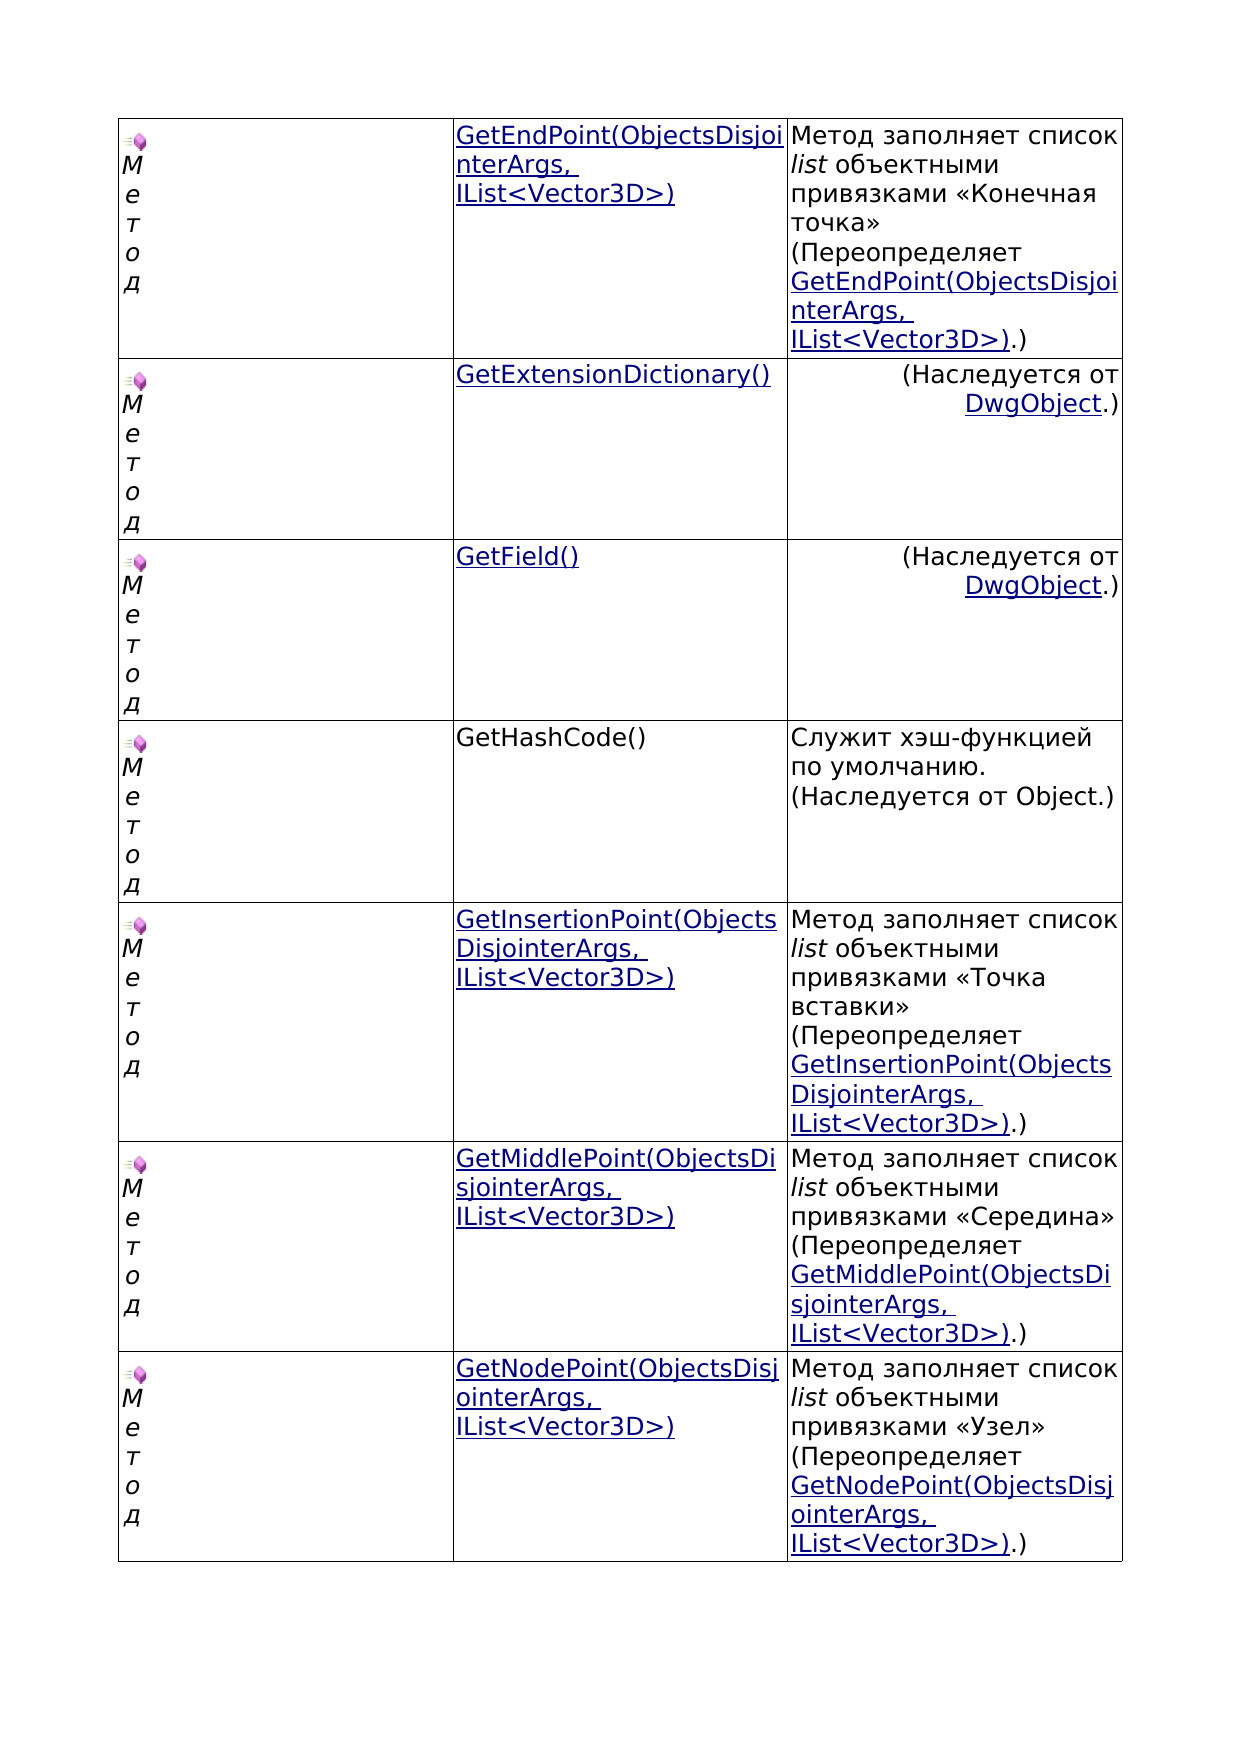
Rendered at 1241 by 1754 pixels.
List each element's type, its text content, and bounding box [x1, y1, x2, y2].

picture [121, 372, 147, 391]
picture [121, 917, 147, 935]
table_cell GetInsertionPoint(ObjectsDisjointerArgs, IList<Vector3D>) [454, 903, 787, 1141]
table_cell [119, 540, 453, 720]
table_cell GetEndPoint(ObjectsDisjointerArgs, IList<Vector3D>) [454, 119, 787, 357]
table_cell Метод заполняет список list объектными привязками «Узел» (Переопределяет GetNodePoint(ObjectsDisjointerArgs, IList<Vector3D>).) [788, 1352, 1122, 1561]
table_cell Метод заполняет список list объектными привязками «Середина» (Переопределяет GetMiddlePoint(ObjectsDisjointerArgs, IList<Vector3D>).) [788, 1142, 1122, 1351]
table_cell GetNodePoint(ObjectsDisjointerArgs, IList<Vector3D>) [454, 1352, 787, 1561]
picture [121, 554, 147, 572]
picture [121, 1156, 147, 1174]
table_cell GetField() [454, 540, 787, 720]
table_cell [119, 119, 453, 357]
table_cell Метод заполняет список list объектными привязками «Конечная точка» (Переопределяет GetEndPoint(ObjectsDisjointerArgs, IList<Vector3D>).) [788, 119, 1122, 357]
table_cell (Наследуется от DwgObject.) [788, 540, 1122, 720]
table_cell Метод заполняет список list объектными привязками «Точка вставки» (Переопределяет GetInsertionPoint(ObjectsDisjointerArgs, IList<Vector3D>).) [788, 903, 1122, 1141]
table_cell (Наследуется от DwgObject.) [788, 359, 1122, 539]
table_cell Служит хэш-функцией по умолчанию. (Наследуется от Object.) [788, 721, 1122, 902]
table_cell [119, 1352, 453, 1561]
picture [121, 1366, 147, 1384]
table_cell [119, 1142, 453, 1351]
table_cell GetMiddlePoint(ObjectsDisjointerArgs, IList<Vector3D>) [454, 1142, 787, 1351]
table_cell [119, 721, 453, 902]
picture [121, 133, 147, 151]
table_cell GetExtensionDictionary() [454, 359, 787, 539]
table_cell [119, 903, 453, 1141]
table_cell GetHashCode() [454, 721, 787, 902]
picture [121, 735, 147, 753]
table_cell [119, 359, 453, 539]
